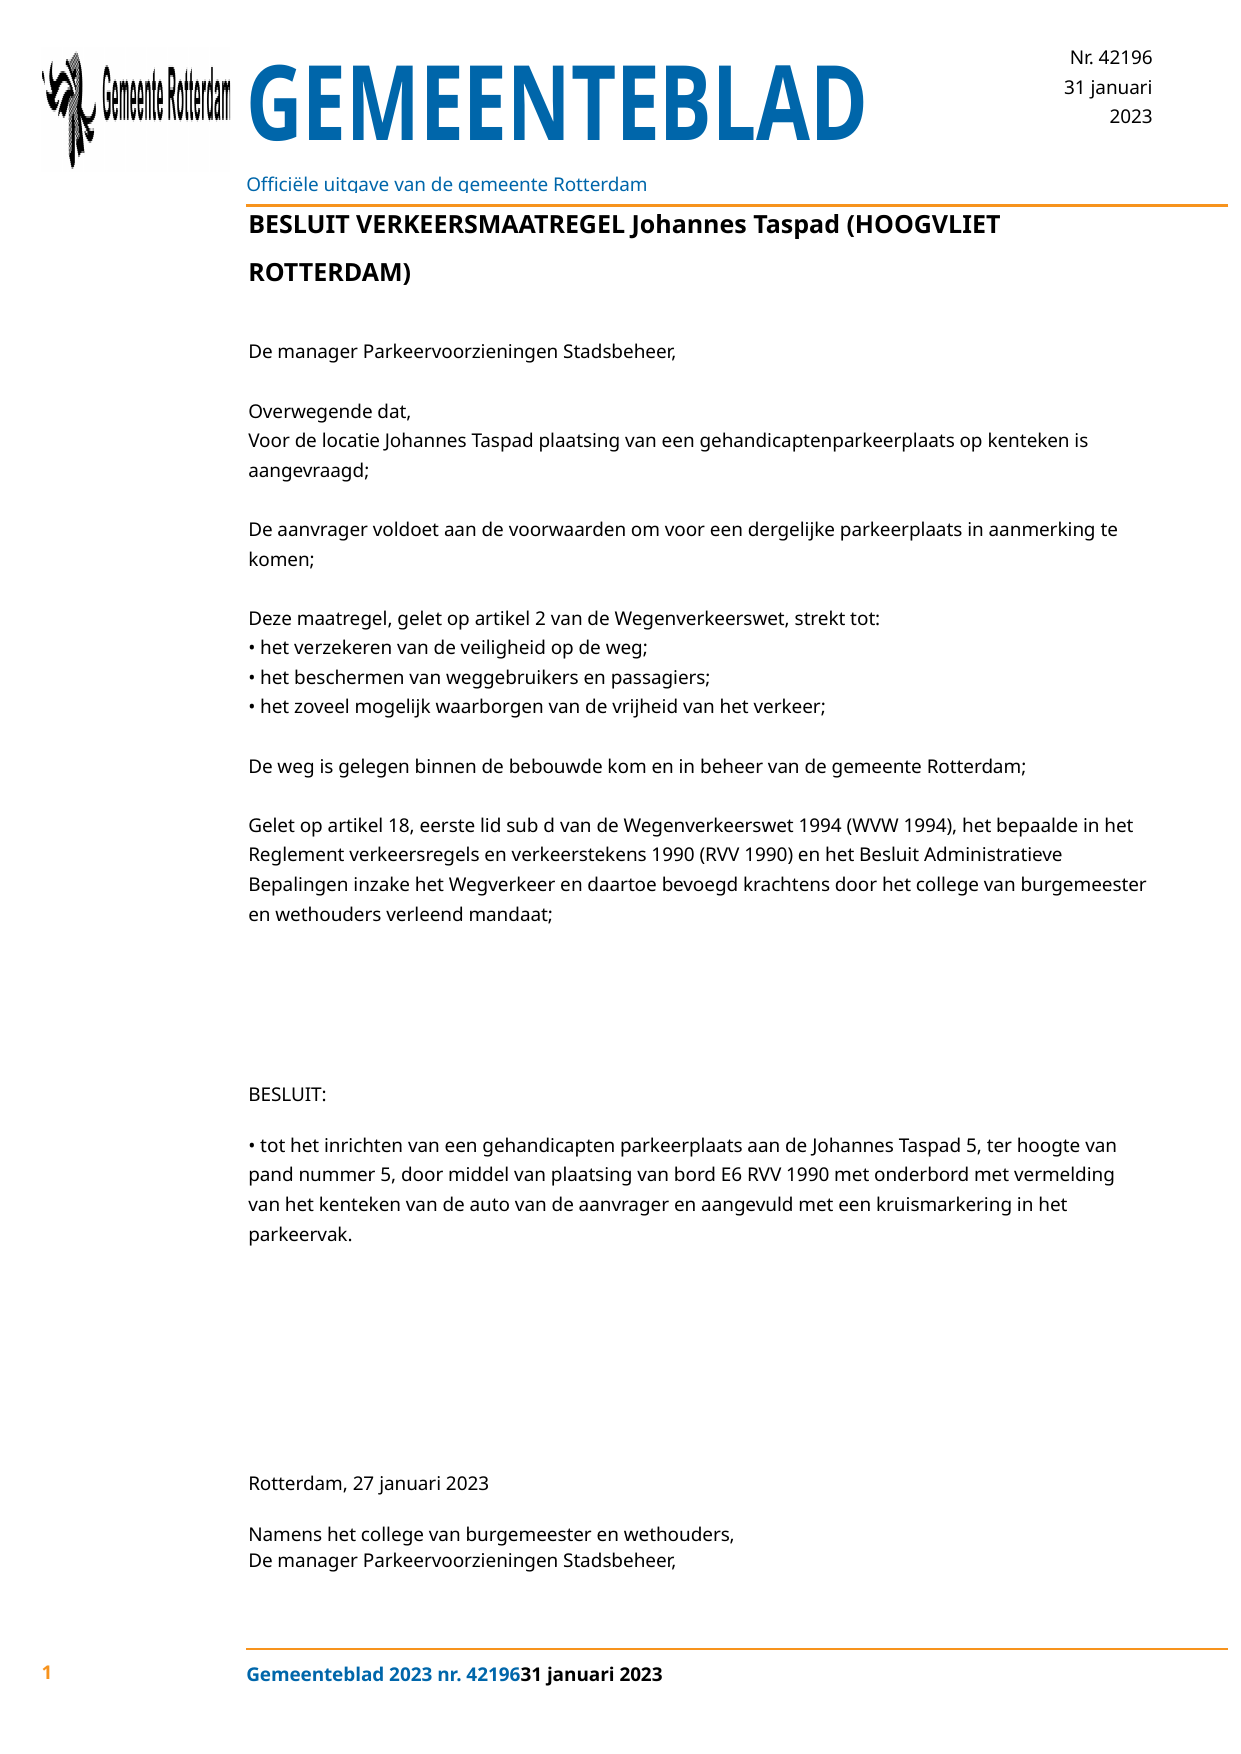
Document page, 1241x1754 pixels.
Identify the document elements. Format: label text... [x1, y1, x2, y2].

text BESLUIT VERKEERSMAATREGEL Johannes Taspad (HOOGVLIET ROTTERDAM) [248, 207, 1152, 288]
text • het zoveel mogelijk waarborgen van de vrijheid van het verkeer; [248, 694, 1152, 719]
text De manager Parkeervoorzieningen Stadsbeheer, [248, 1547, 1152, 1573]
text Voor de locatie Johannes Taspad plaatsing van een gehandicaptenparkeerplaats op kenteken is aangevraagd; [248, 427, 1152, 483]
text BESLUIT: [248, 1082, 1152, 1107]
text Gelet op artikel 18, eerste lid sub d van de Wegenverkeerswet 1994 (WVW 1994), het bepaalde in het Reglement verkeersregels en verkeerstekens 1990 (RVV 1990) en het Besluit Administratieve Bepalingen inzake het Wegverkeer en daartoe bevoegd krachtens door het college van burgemeester en wethouders verleend mandaat; [248, 812, 1152, 926]
text • het verzekeren van de veiligheid op de weg; [248, 634, 1152, 660]
text Deze maatregel, gelet op artikel 2 van de Wegenverkeerswet, strekt tot: [248, 605, 1152, 631]
picture [41, 47, 231, 172]
text Rotterdam, 27 januari 2023 [248, 1470, 1152, 1496]
text De aanvrager voldoet aan de voorwaarden om voor een dergelijke parkeerplaats in aanmerking te komen; [248, 516, 1152, 571]
text • het beschermen van weggebruikers en passagiers; [248, 664, 1152, 690]
text • tot het inrichten van een gehandicapten parkeerplaats aan de Johannes Taspad 5, ter hoogte van pand nummer 5, door middel van plaatsing van bord E6 RVV 1990 met onderbord met vermelding van het kenteken van de auto van de aanvrager en aangevuld met een kruismarkering in het parkeervak. [248, 1132, 1152, 1246]
text De manager Parkeervoorzieningen Stadsbeheer, [248, 339, 1152, 364]
text Namens het college van burgemeester en wethouders, [248, 1522, 1152, 1547]
text Overwegende dat, [248, 398, 1152, 423]
text De weg is gelegen binnen de bebouwde kom en in beheer van de gemeente Rotterdam; [248, 753, 1152, 778]
